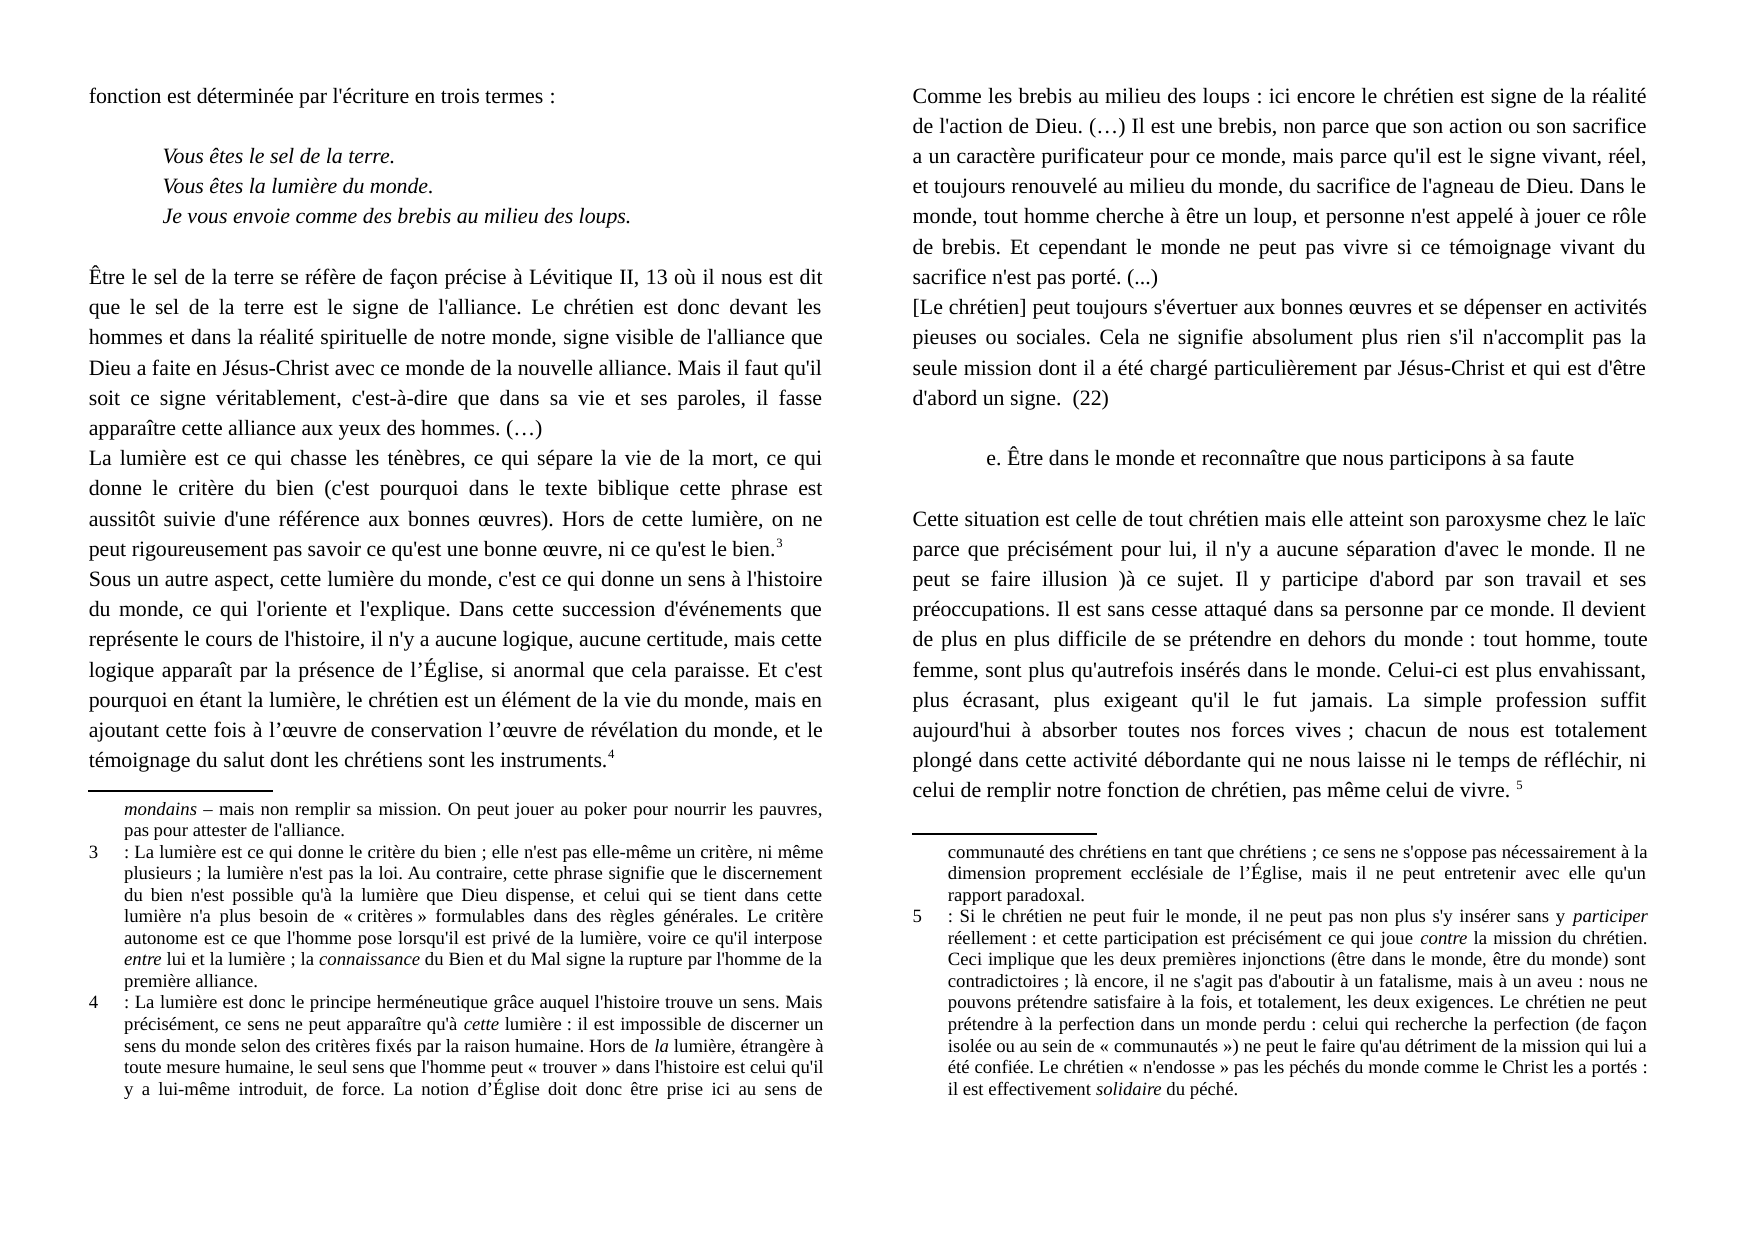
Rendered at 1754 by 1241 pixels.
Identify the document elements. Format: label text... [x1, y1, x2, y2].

text Vous êtes le sel de la terre. [88, 143, 824, 168]
text Cette situation est celle de tout chrétien mais elle atteint son paroxysme chez le laïc parce que précisément pour lui, il n'y a aucune séparation d'avec le monde. Il ne peut se faire illusion )à ce sujet. Il y participe d'abord par son travail et ses préoccupations. Il est sans cesse attaqué dans sa personne par ce monde. Il devient de plus en plus difficile de se prétendre en dehors du monde : tout homme, toute femme, sont plus qu'autrefois insérés dans le monde. Celui-ci est plus envahissant, plus écrasant, plus exigeant qu'il le fut jamais. La simple profession suffit aujourd'hui à absorber toutes nos forces vives ; chacun de nous est totalement plongé dans cette activité débordante qui ne nous laisse ni le temps de réfléchir, ni celui de remplir notre fonction de chrétien, pas même celui de vivre. [912, 506, 1648, 803]
text [Le chrétien] peut toujours s'évertuer aux bonnes œuvres et se dépenser en activités pieuses ou sociales. Cela ne signifie absolument plus rien s'il n'accomplit pas la seule mission dont il a été chargé particulièrement par Jésus-Christ et qui est d'être d'abord un signe. (22) [912, 294, 1648, 410]
text Vous êtes la lumière du monde. [88, 173, 824, 198]
text : Si le chrétien ne peut fuir le monde, il ne peut pas non plus s'y insérer sans y participer réellement : et cette participation est précisément ce qui joue contre la mission du chrétien. Ceci implique que les deux premières injonctions (être dans le monde, être du monde) sont contradictoires ; là encore, il ne s'agit pas d'aboutir à un fatalisme, mais à un aveu : nous ne pouvons prétendre satisfaire à la fois, et totalement, les deux exigences. Le chrétien ne peut prétendre à la perfection dans un monde perdu : celui qui recherche la perfection (de façon isolée ou au sein de « communautés ») ne peut le faire qu'au détriment de la mission qui lui a été confiée. Le chrétien « n'endosse » pas les péchés du monde comme le Christ les a portés : il est effectivement solidaire du péché. [912, 905, 1648, 1099]
text e. Être dans le monde et reconnaître que nous participons à sa faute [912, 445, 1648, 470]
text Sous un autre aspect, cette lumière du monde, c'est ce qui donne un sens à l'histoire du monde, ce qui l'oriente et l'explique. Dans cette succession d'événements que représente le cours de l'histoire, il n'y a aucune logique, aucune certitude, mais cette logique apparaît par la présence de l’Église, si anormal que cela paraisse. Et c'est pourquoi en étant la lumière, le chrétien est un élément de la vie du monde, mais en ajoutant cette fois à l’œuvre de conservation l’œuvre de révélation du monde, et le témoignage du salut dont les chrétiens sont les instruments. [88, 566, 824, 772]
text : La lumière est ce qui donne le critère du bien ; elle n'est pas elle-même un critère, ni même plusieurs ; la lumière n'est pas la loi. Au contraire, cette phrase signifie que le discernement du bien n'est possible qu'à la lumière que Dieu dispense, et celui qui se tient dans cette lumière n'a plus besoin de « critères » formulables dans des règles générales. Le critère autonome est ce que l'homme pose lorsqu'il est privé de la lumière, voire ce qu'il interpose entre lui et la lumière ; la connaissance du Bien et du Mal signe la rupture par l'homme de la première alliance. [88, 841, 824, 991]
text communauté des chrétiens en tant que chrétiens ; ce sens ne s'oppose pas nécessairement à la dimension proprement ecclésiale de l’Église, mais il ne peut entretenir avec elle qu'un rapport paradoxal. [912, 841, 1648, 905]
text La lumière est ce qui chasse les ténèbres, ce qui sépare la vie de la mort, ce qui donne le critère du bien (c'est pourquoi dans le texte biblique cette phrase est aussitôt suivie d'une référence aux bonnes œuvres). Hors de cette lumière, on ne peut rigoureusement pas savoir ce qu'est une bonne œuvre, ni ce qu'est le bien. [88, 445, 824, 561]
text Je vous envoie comme des brebis au milieu des loups. [88, 203, 824, 229]
text mondains – mais non remplir sa mission. On peut jouer au poker pour nourrir les pauvres, pas pour attester de l'alliance. [88, 797, 824, 841]
text Comme les brebis au milieu des loups : ici encore le chrétien est signe de la réalité de l'action de Dieu. (…) Il est une brebis, non parce que son action ou son sacrifice a un caractère purificateur pour ce monde, mais parce qu'il est le signe vivant, réel, et toujours renouvelé au milieu du monde, du sacrifice de l'agneau de Dieu. Dans le monde, tout homme cherche à être un loup, et personne n'est appelé à jouer ce rôle de brebis. Et cependant le monde ne peut pas vivre si ce témoignage vivant du sacrifice n'est pas porté. (...) [912, 83, 1648, 289]
text Être le sel de la terre se réfère de façon précise à Lévitique II, 13 où il nous est dit que le sel de la terre est le signe de l'alliance. Le chrétien est donc devant les hommes et dans la réalité spirituelle de notre monde, signe visible de l'alliance que Dieu a faite en Jésus-Christ avec ce monde de la nouvelle alliance. Mais il faut qu'il soit ce signe véritablement, c'est-à-dire que dans sa vie et ses paroles, il fasse apparaître cette alliance aux yeux des hommes. (…) [88, 264, 824, 440]
text Si le chrétien travaille de toutes ses forces à un projet humain, il n'est qu'un être comme les autres, et son effort ne vaut pas davantage. Mais s'il accepte sa fonction spécifique de chrétien, qui n'entraîne pas forcément sa participation matérielle ou affective au monde, alors cela est décisif pour l'histoire humaine. (…) Cette fonction est déterminée par l'écriture en trois termes : [88, 83, 824, 108]
text : La lumière est donc le principe herméneutique grâce auquel l'histoire trouve un sens. Mais précisément, ce sens ne peut apparaître qu'à cette lumière : il est impossible de discerner un sens du monde selon des critères fixés par la raison humaine. Hors de la lumière, étrangère à toute mesure humaine, le seul sens que l'homme peut « trouver » dans l'histoire est celui qu'il y a lui-même introduit, de force. La notion d’Église doit donc être prise ici au sens de [88, 991, 824, 1099]
